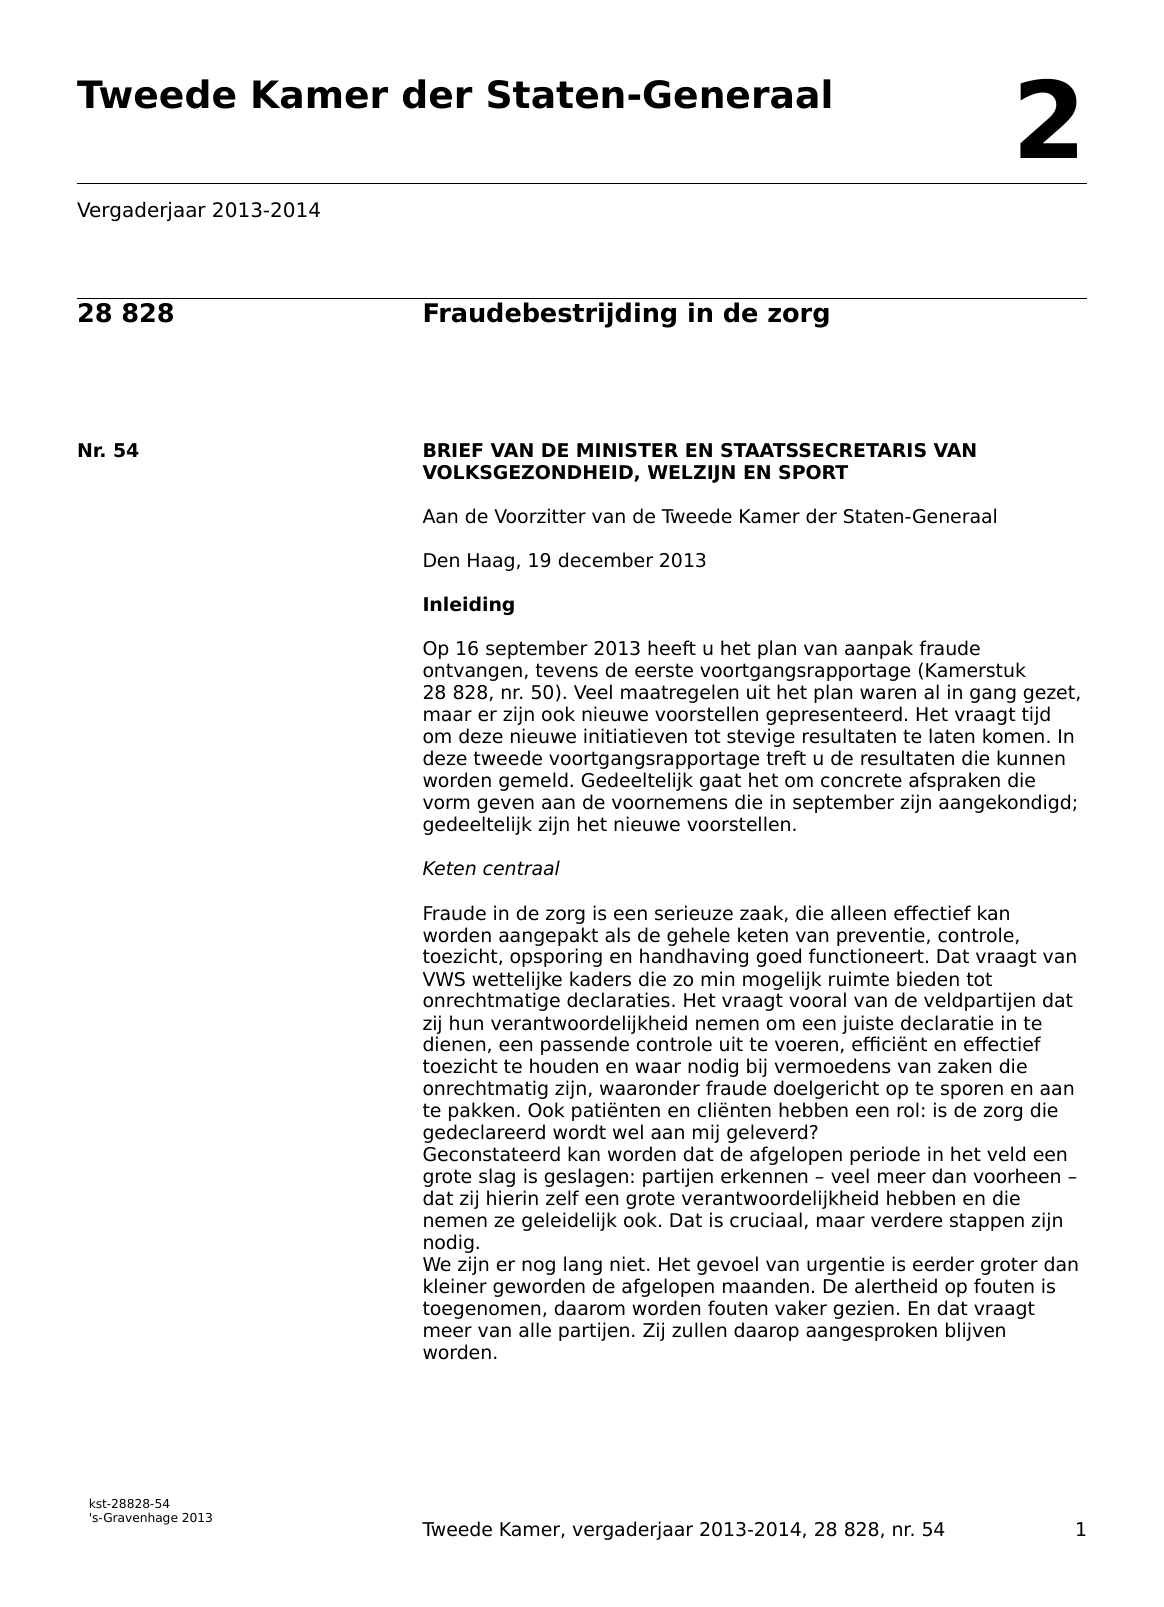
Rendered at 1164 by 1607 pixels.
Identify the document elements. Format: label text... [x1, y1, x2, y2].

text Aan de Voorzitter van de Tweede Kamer der Staten-Generaal [422, 506, 1087, 528]
text Fraude in de zorg is een serieuze zaak, die alleen effectief kan worden aangepakt als de gehele keten van preventie, controle, toezicht, opsporing en handhaving goed functioneert. Dat vraagt van VWS wettelijke kaders die zo min mogelijk ruimte bieden tot onrechtmatige declaraties. Het vraagt vooral van de veldpartijen dat zij hun verantwoordelijkheid nemen om een juiste declaratie in te dienen, een passende controle uit te voeren, efficiënt en effectief toezicht te houden en waar nodig bij vermoedens van zaken die onrechtmatig zijn, waaronder fraude doelgericht op te sporen en aan te pakken. Ook patiënten en cliënten hebben een rol: is de zorg die gedeclareerd wordt wel aan mij geleverd? [422, 902, 1087, 1144]
table_header Tweede Kamer der Staten-Generaal [77, 59, 886, 183]
text Den Haag, 19 december 2013 [422, 550, 1087, 572]
text Op 16 september 2013 heeft u het plan van aanpak fraude ontvangen, tevens de eerste voortgangsrapportage (Kamerstuk 28 828, nr. 50). Veel maatregelen uit het plan waren al in gang gezet, maar er zijn ook nieuwe voorstellen gepresenteerd. Het vraagt tijd om deze nieuwe initiatieven tot stevige resultaten te laten komen. In deze tweede voortgangsrapportage treft u de resultaten die kunnen worden gemeld. Gedeeltelijk gaat het om concrete afspraken die vorm geven aan de voornemens die in september zijn aangekondigd; gedeeltelijk zijn het nieuwe voorstellen. [422, 638, 1087, 836]
subtitle Nr. 54 BRIEF VAN DE MINISTER EN STAATSSECRETARIS VAN VOLKSGEZONDHEID, WELZIJN EN SPORT [77, 440, 1087, 484]
subtitle Keten centraal [422, 858, 1087, 880]
text Geconstateerd kan worden dat de afgelopen periode in het veld een grote slag is geslagen: partijen erkennen – veel meer dan voorheen – dat zij hierin zelf een grote verantwoordelijkheid hebben en die nemen ze geleidelijk ook. Dat is cruciaal, maar verdere stappen zijn nodig. [422, 1144, 1087, 1254]
table_header 2 [886, 59, 1087, 183]
text kst-28828-54 [88, 1497, 323, 1511]
subtitle Inleiding [422, 594, 1087, 616]
text We zijn er nog lang niet. Het gevoel van urgentie is eerder groter dan kleiner geworden de afgelopen maanden. De alertheid op fouten is toegenomen, daarom worden fouten vaker gezien. En dat vraagt meer van alle partijen. Zij zullen daarop aangesproken blijven worden. [422, 1254, 1087, 1364]
text 's-Gravenhage 2013 [88, 1511, 323, 1525]
table_cell Vergaderjaar 2013-2014 [77, 184, 1087, 298]
subtitle 28 828 Fraudebestrijding in de zorg [77, 299, 1087, 329]
